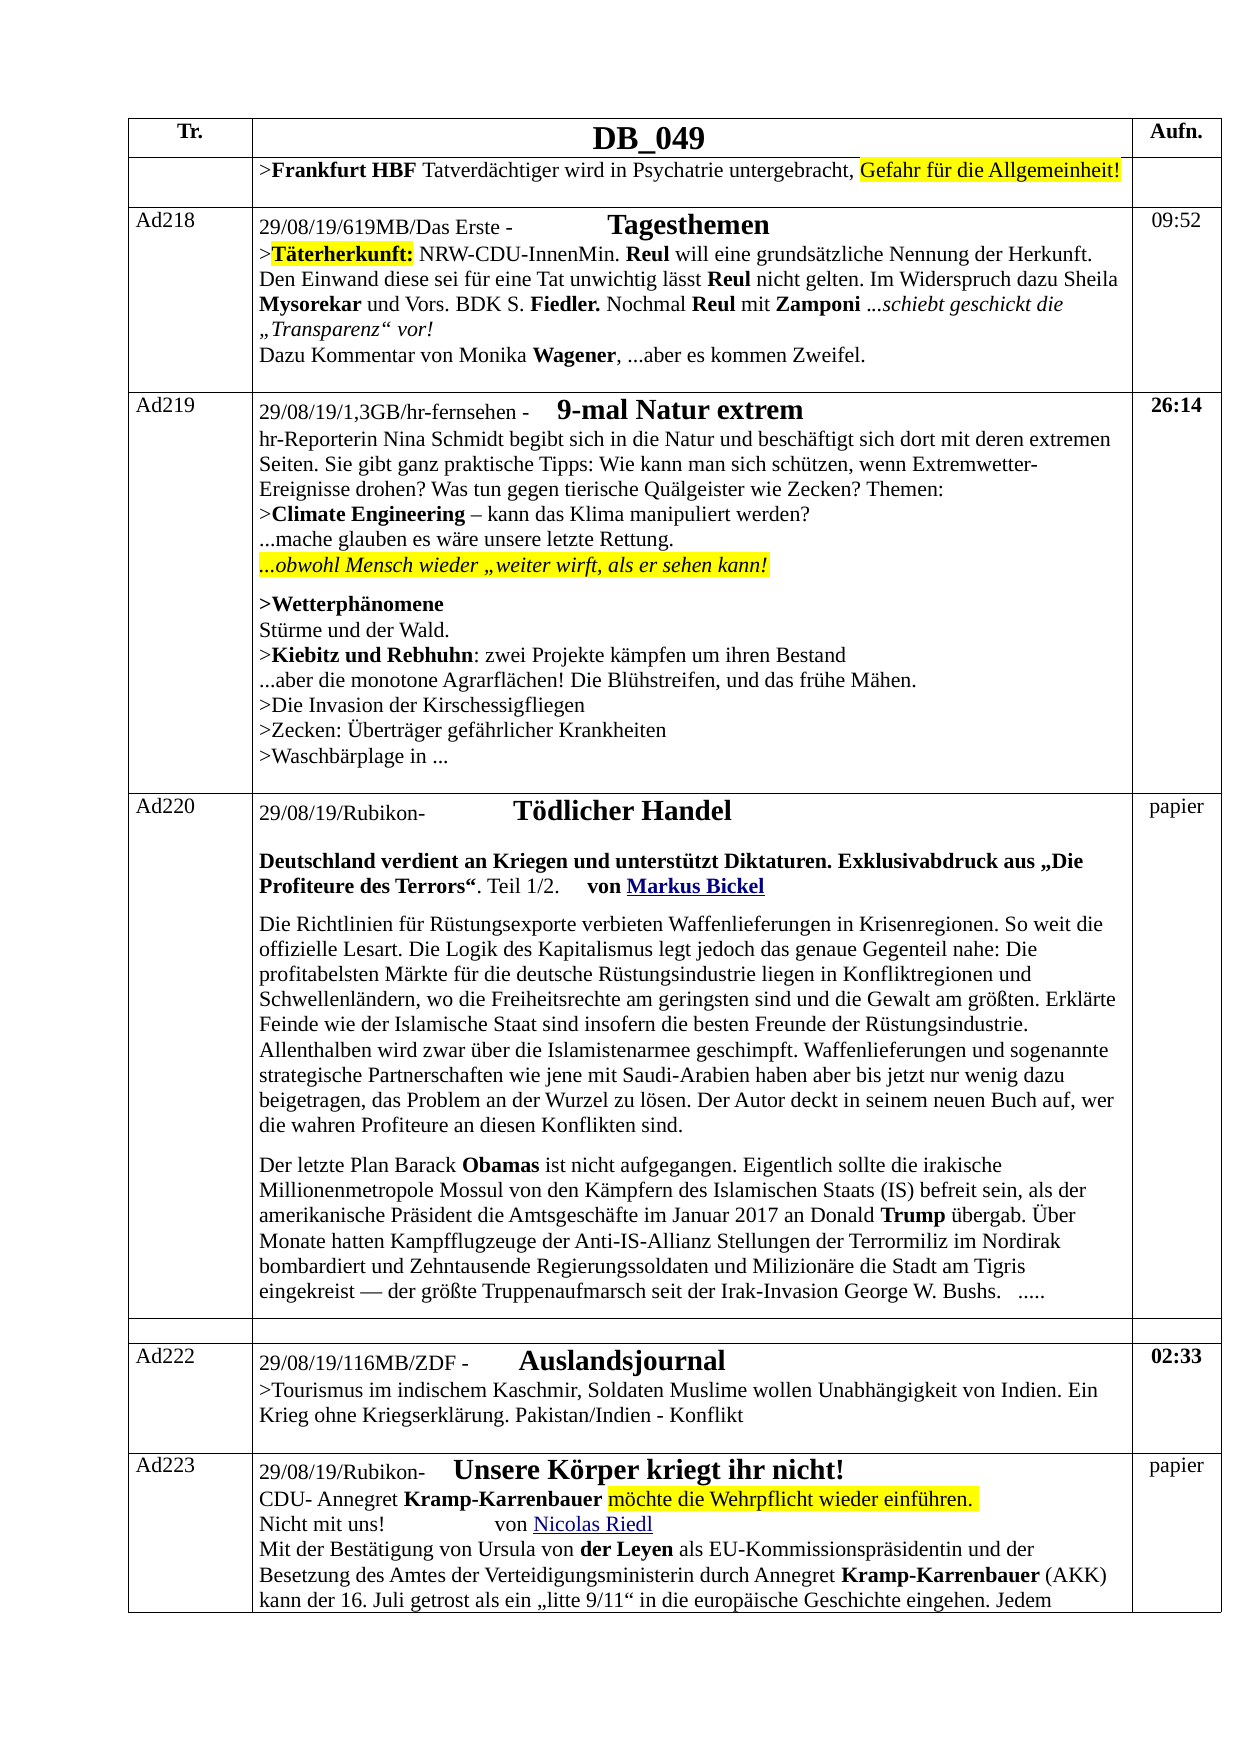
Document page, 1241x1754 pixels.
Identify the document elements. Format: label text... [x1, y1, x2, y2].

table_cell 09:52 [1133, 208, 1221, 392]
table_cell Ad220 [129, 794, 252, 1318]
table_cell [253, 1319, 1132, 1343]
table_header DB_049 [253, 119, 1132, 157]
table_cell Ad223 [129, 1454, 252, 1612]
table_cell 29/08/19/1,3GB/hr-fernsehen - 9-mal Natur extrem hr-Reporterin Nina Schmidt begibt sich in die Natur und beschäftigt sich dort mit deren extremen Seiten. Sie gibt ganz praktische Tipps: Wie kann man sich schützen, wenn Extremwetter-Ereignisse drohen? Was tun gegen tierische Quälgeister wie Zecken? Themen: >Climate Engineering – kann das Klima manipuliert werden? ...mache glauben es wäre unsere letzte Rettung. ...obwohl Mensch wieder „weiter wirft, als er sehen kann! >Wetterphänomene Stürme und der Wald. >Kiebitz und Rebhuhn: zwei Projekte kämpfen um ihren Bestand ...aber die monotone Agrarflächen! Die Blühstreifen, und das frühe Mähen. >Die Invasion der Kirschessigfliegen >Zecken: Überträger gefährlicher Krankheiten >Waschbärplage in ... [253, 393, 1132, 793]
table_cell 29/08/19/Rubikon- Tödlicher Handel Deutschland verdient an Kriegen und unterstützt Diktaturen. Exklusivabdruck aus „Die Profiteure des Terrors“. Teil 1/2. von Markus Bickel Die Richtlinien für Rüstungsexporte verbieten Waffenlieferungen in Krisenregionen. So weit die offizielle Lesart. Die Logik des Kapitalismus legt jedoch das genaue Gegenteil nahe: Die profitabelsten Märkte für die deutsche Rüstungsindustrie liegen in Konfliktregionen und Schwellenländern, wo die Freiheitsrechte am geringsten sind und die Gewalt am größten. Erklärte Feinde wie der Islamische Staat sind insofern die besten Freunde der Rüstungsindustrie. Allenthalben wird zwar über die Islamistenarmee geschimpft. Waffenlieferungen und sogenannte strategische Partnerschaften wie jene mit Saudi-Arabien haben aber bis jetzt nur wenig dazu beigetragen, das Problem an der Wurzel zu lösen. Der Autor deckt in seinem neuen Buch auf, wer die wahren Profiteure an diesen Konflikten sind. Der letzte Plan Barack Obamas ist nicht aufgegangen. Eigentlich sollte die irakische Millionenmetropole Mossul von den Kämpfern des Islamischen Staats (IS) befreit sein, als der amerikanische Präsident die Amtsgeschäfte im Januar 2017 an Donald Trump übergab. Über Monate hatten Kampfflugzeuge der Anti-IS-Allianz Stellungen der Terrormiliz im Nordirak bombardiert und Zehntausende Regierungssoldaten und Milizionäre die Stadt am Tigris eingekreist — der größte Truppenaufmarsch seit der Irak-Invasion George W. Bushs. ..... [253, 794, 1132, 1318]
table_cell papier [1133, 1454, 1221, 1612]
table_cell Ad222 [129, 1344, 252, 1452]
table_header Aufn. [1133, 119, 1221, 157]
table_cell 29/08/19/619MB/Das Erste - Tagesthemen >Täterherkunft: NRW-CDU-InnenMin. Reul will eine grundsätzliche Nennung der Herkunft. Den Einwand diese sei für eine Tat unwichtig lässt Reul nicht gelten. Im Widerspruch dazu Sheila Mysorekar und Vors. BDK S. Fiedler. Nochmal Reul mit Zamponi ...schiebt geschickt die „Transparenz“ vor! Dazu Kommentar von Monika Wagener, ...aber es kommen Zweifel. [253, 208, 1132, 392]
table_cell [1133, 1319, 1221, 1343]
table_cell [1133, 158, 1221, 207]
table_cell papier [1133, 794, 1221, 1318]
table_cell [129, 158, 252, 207]
table_cell 29/08/19/Rubikon- Unsere Körper kriegt ihr nicht! CDU- Annegret Kramp-Karrenbauer möchte die Wehrpflicht wieder einführen. Nicht mit uns! von Nicolas Riedl Mit der Bestätigung von Ursula von der Leyen als EU-Kommissionspräsidentin und der Besetzung des Amtes der Verteidigungsministerin durch Annegret Kramp-Karrenbauer (AKK) kann der 16. Juli getrost als ein „litte 9/11“ in die europäische Geschichte eingehen. Jedem [253, 1454, 1132, 1612]
table_cell [129, 1319, 252, 1343]
table_cell Ad218 [129, 208, 252, 392]
table_header ­Tr. [129, 119, 252, 157]
table_cell 29/08/19/116MB/ZDF - Auslandsjournal >Tourismus im indischem Kaschmir, Soldaten Muslime wollen Unabhängigkeit von Indien. Ein Krieg ohne Kriegserklärung. Pakistan/Indien - Konflikt [253, 1344, 1132, 1452]
table_cell 26:14 [1133, 393, 1221, 793]
table_cell 02:33 [1133, 1344, 1221, 1452]
table_cell Ad219 [129, 393, 252, 793]
table_cell >Frankfurt HBF Tatverdächtiger wird in Psychatrie untergebracht, Gefahr für die Allgemeinheit! [253, 158, 1132, 207]
